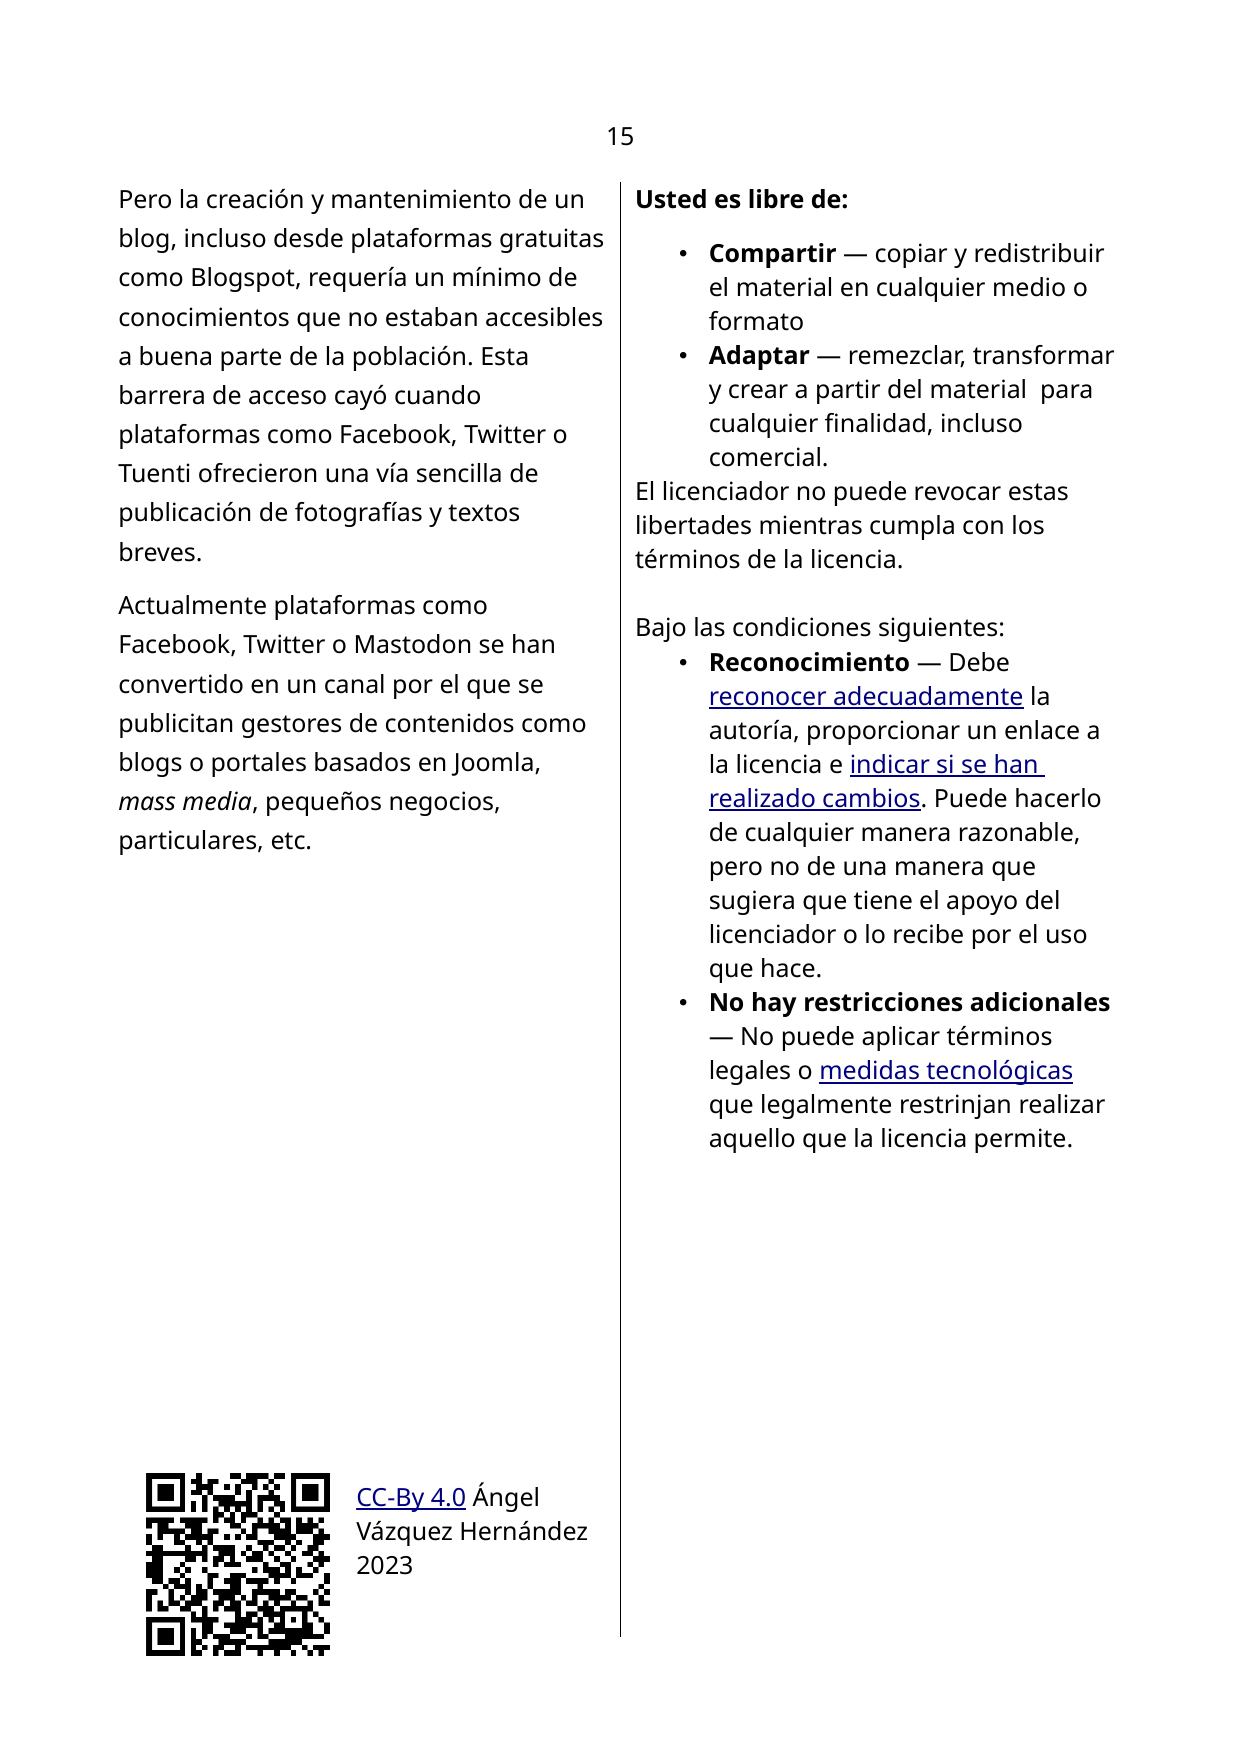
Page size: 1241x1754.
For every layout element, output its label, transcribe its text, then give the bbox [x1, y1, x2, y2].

text Usted es libre de: [635, 182, 1122, 216]
list Reconocimiento — Debe reconocer adecuadamente la autoría, proporcionar un enlace a la licencia e indicar si se han realizado cambios. Puede hacerlo de cualquier manera razonable, pero no de una manera que sugiera que tiene el apoyo del licenciador o lo recibe por el uso que hace. [679, 644, 1122, 985]
list Compartir — copiar y redistribuir el material en cualquier medio o formato [679, 235, 1122, 338]
picture [119, 1446, 357, 1683]
text Bajo las condiciones siguientes: [635, 610, 1122, 644]
text Actualmente plataformas como Facebook, Twitter o Mastodon se han convertido en un canal por el que se publicitan gestores de contenidos como blogs o portales basados en Joomla, mass media, pequeños negocios, particulares, etc. [118, 588, 605, 857]
text El licenciador no puede revocar estas libertades mientras cumpla con los términos de la licencia. [635, 474, 1122, 576]
list No hay restricciones adicionales — No puede aplicar términos legales o medidas tecnológicas que legalmente restrinjan realizar aquello que la licencia permite. [679, 985, 1122, 1155]
text CC-By 4.0 Ángel Vázquez Hernández 2023 [357, 1480, 605, 1582]
text Pero la creación y mantenimiento de un blog, incluso desde plataformas gratuitas como Blogspot, requería un mínimo de conocimientos que no estaban accesibles a buena parte de la población. Esta barrera de acceso cayó cuando plataformas como Facebook, Twitter o Tuenti ofrecieron una vía sencilla de publicación de fotografías y textos breves. [118, 182, 605, 568]
list Adaptar — remezclar, transformar y crear a partir del material para cualquier finalidad, incluso comercial. [679, 338, 1122, 474]
